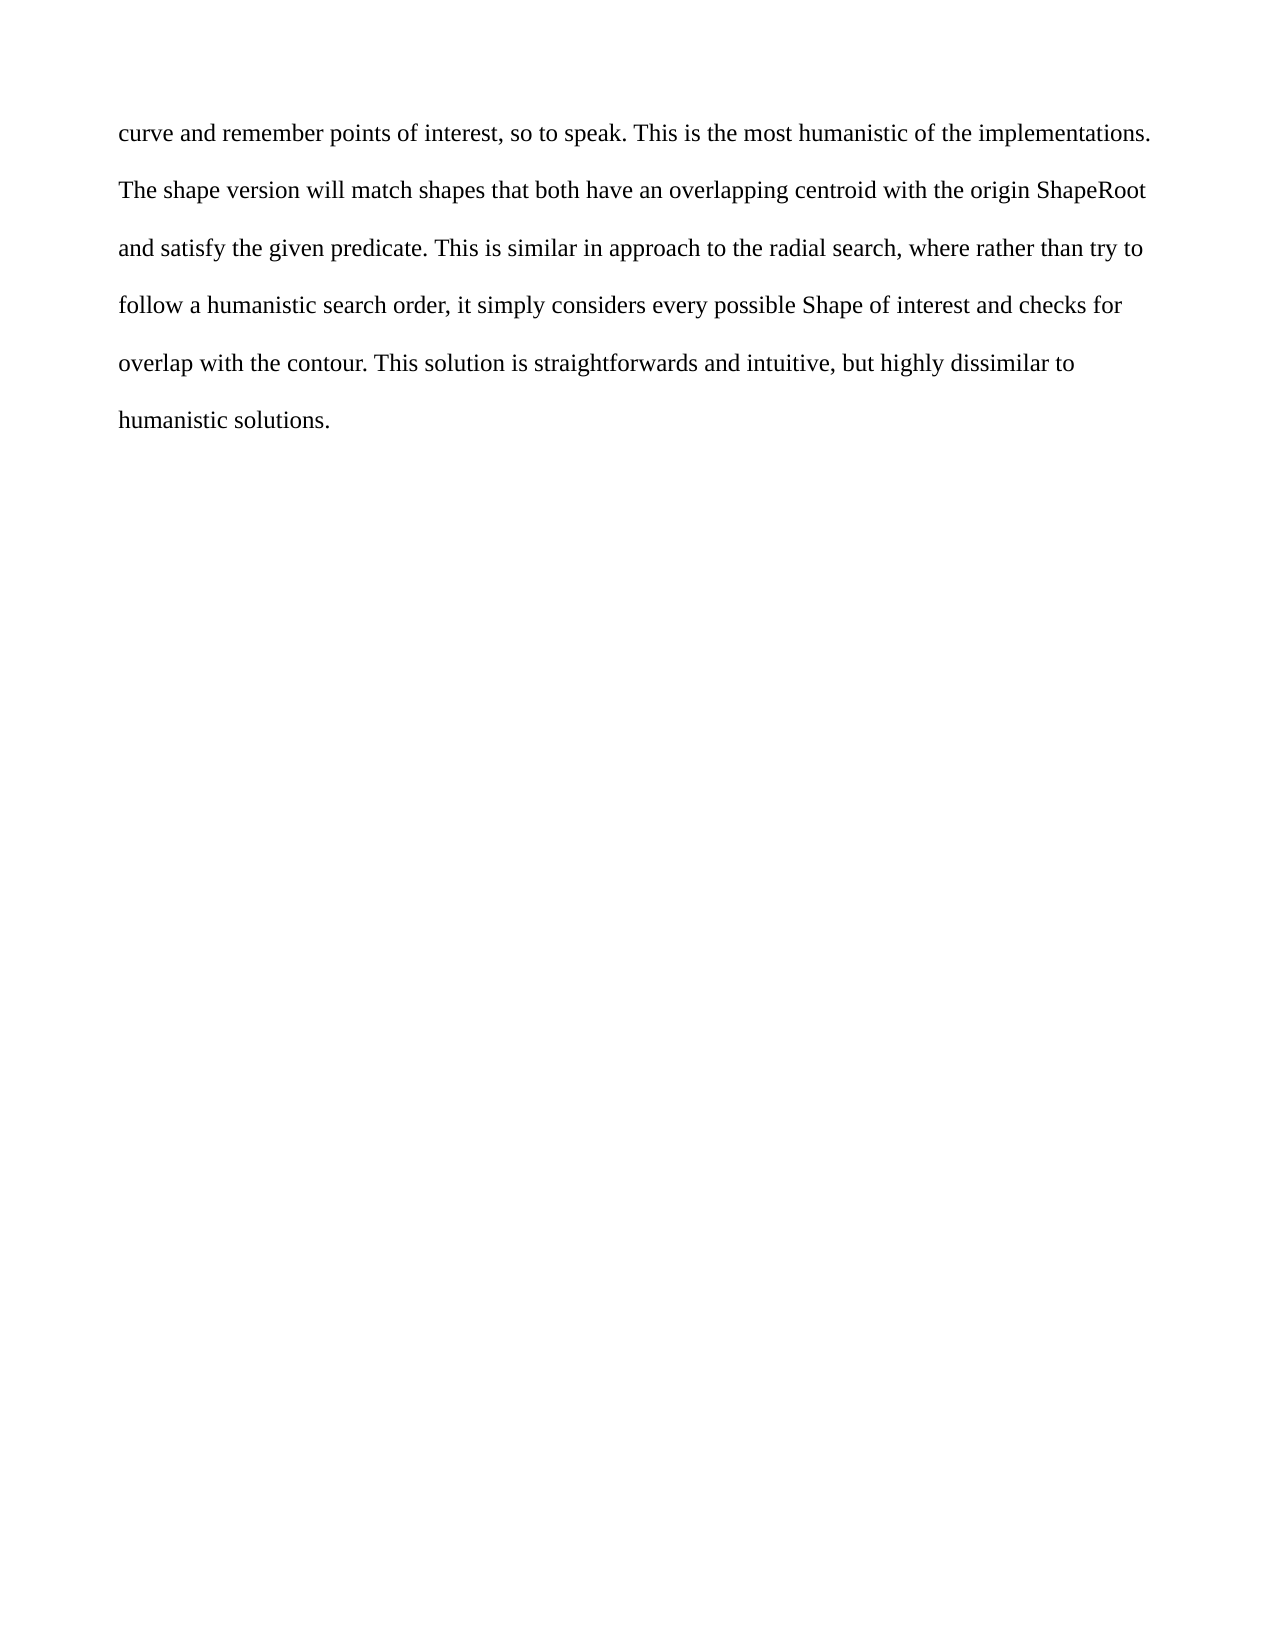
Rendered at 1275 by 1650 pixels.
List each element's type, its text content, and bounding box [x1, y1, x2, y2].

text curve and remember points of interest, so to speak. This is the most humanistic of the implementations. The shape version will match shapes that both have an overlapping centroid with the origin ShapeRoot and satisfy the given predicate. This is similar in approach to the radial search, where rather than try to follow a humanistic search order, it simply considers every possible Shape of interest and checks for overlap with the contour. This solution is straightforwards and intuitive, but highly dissimilar to humanistic solutions. [118, 118, 1157, 434]
